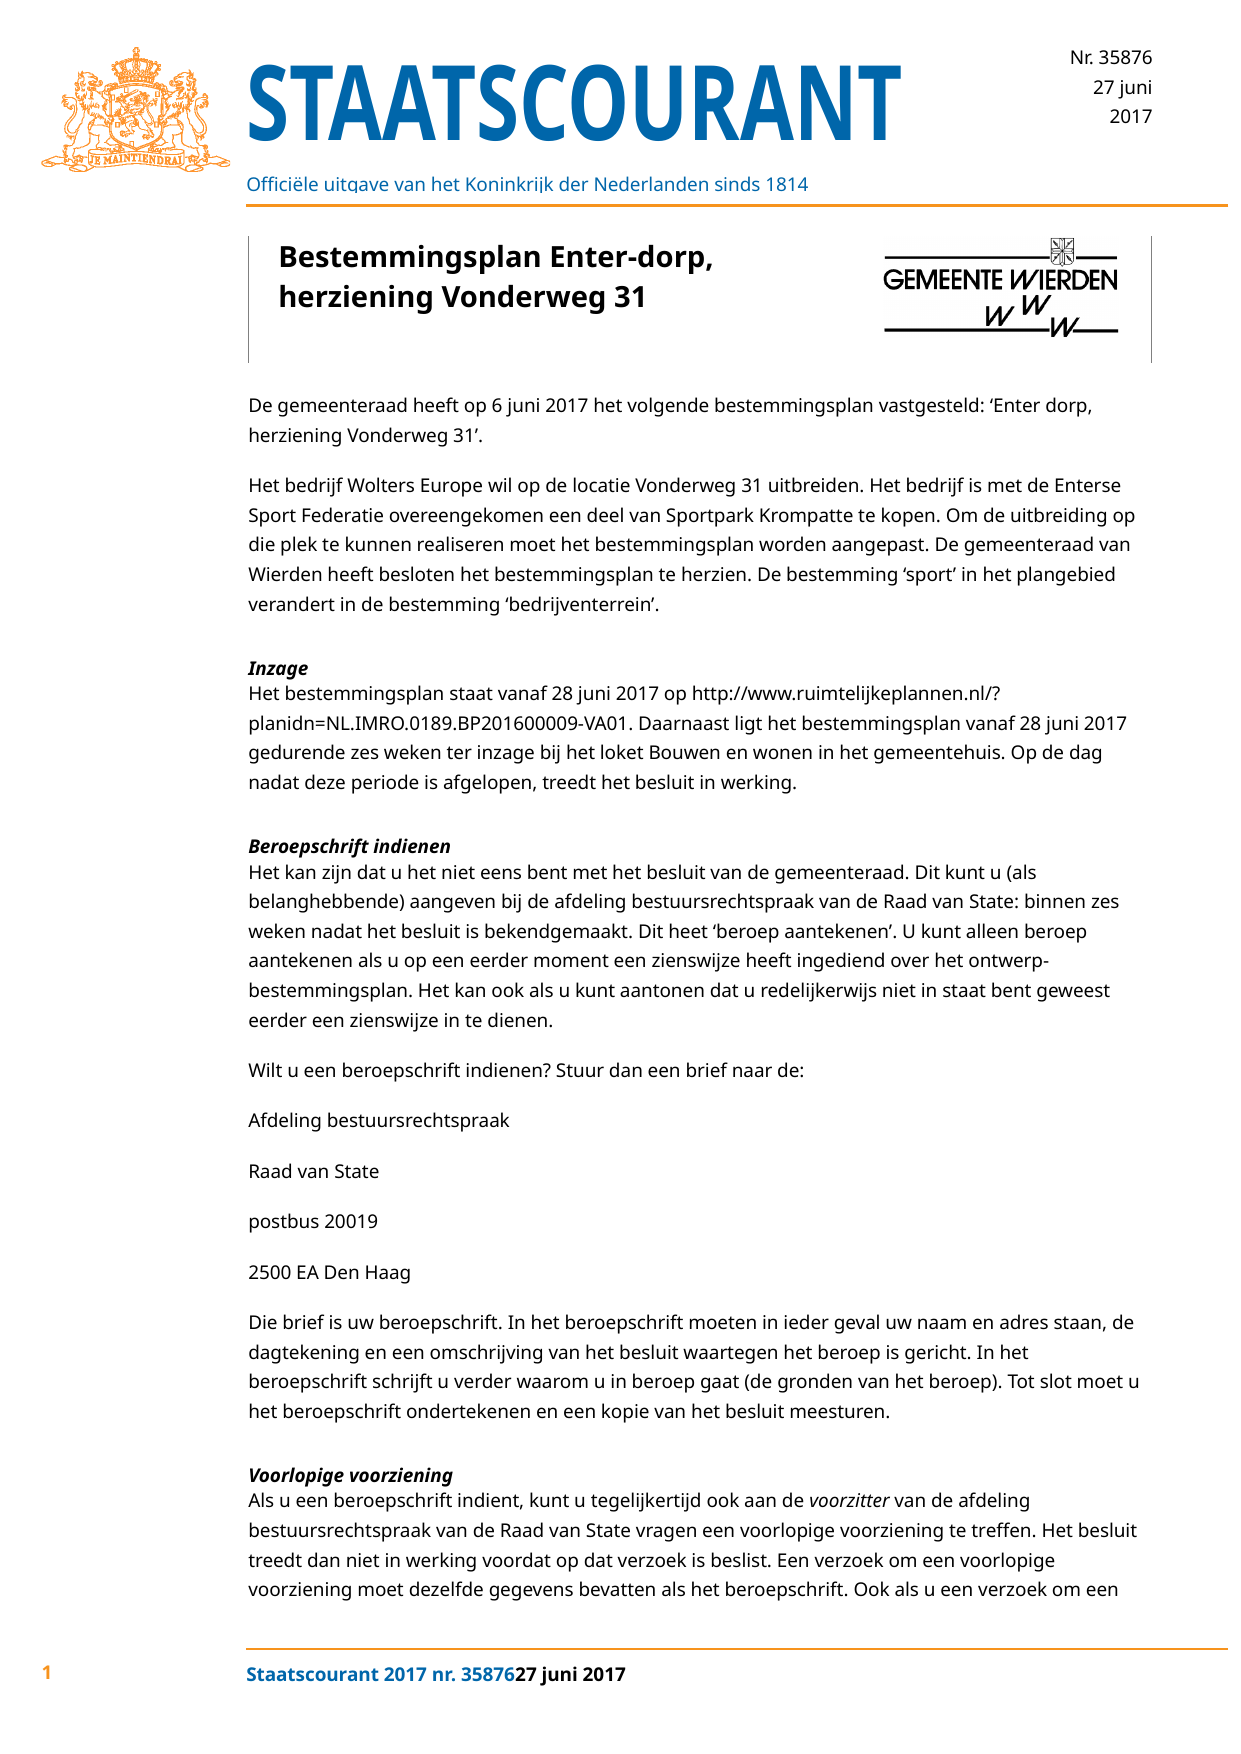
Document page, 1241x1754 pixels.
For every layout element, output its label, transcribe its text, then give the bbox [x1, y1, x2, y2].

table_header Bestemmingsplan Enter-dorp, herziening Vonderweg 31 [249, 236, 850, 363]
text Afdeling bestuursrechtspraak [248, 1108, 1152, 1133]
table_header [850, 236, 1151, 363]
picture [41, 47, 231, 172]
text Raad van State [248, 1158, 1152, 1184]
text Het kan zijn dat u het niet eens bent met het besluit van de gemeenteraad. Dit kunt u (als belanghebbende) aangeven bij de afdeling bestuursrechtspraak van de Raad van State: binnen zes weken nadat het besluit is bekendgemaakt. Dit heet ‘beroep aantekenen’. U kunt alleen beroep aantekenen als u op een eerder moment een zienswijze heeft ingediend over het ontwerp-bestemmingsplan. Het kan ook als u kunt aantonen dat u redelijkerwijs niet in staat bent geweest eerder een zienswijze in te dienen. [248, 859, 1152, 1032]
picture [882, 236, 1119, 338]
text Inzage [248, 655, 1152, 680]
text Voorlopige voorziening [248, 1462, 1152, 1488]
text Het bestemmingsplan staat vanaf 28 juni 2017 op http://www.ruimtelijkeplannen.nl/?planidn=NL.IMRO.0189.BP201600009-VA01. Daarnaast ligt het bestemmingsplan vanaf 28 juni 2017 gedurende zes weken ter inzage bij het loket Bouwen en wonen in het gemeentehuis. Op de dag nadat deze periode is afgelopen, treedt het besluit in werking. [248, 680, 1152, 795]
text Die brief is uw beroepschrift. In het beroepschrift moeten in ieder geval uw naam en adres staan, de dagtekening en een omschrijving van het besluit waartegen het beroep is gericht. In het beroepschrift schrijft u verder waarom u in beroep gaat (de gronden van het beroep). Tot slot moet u het beroepschrift ondertekenen en een kopie van het besluit meesturen. [248, 1309, 1152, 1424]
text Beroepschrift indienen [248, 833, 1152, 859]
text De gemeenteraad heeft op 6 juni 2017 het volgende bestemmingsplan vastgesteld: ‘Enter dorp, herziening Vonderweg 31’. [248, 392, 1152, 448]
text 2500 EA Den Haag [248, 1259, 1152, 1284]
text Als u een beroepschrift indient, kunt u tegelijkertijd ook aan de voorzitter van de afdeling bestuursrechtspraak van de Raad van State vragen een voorlopige voorziening te treffen. Het besluit treedt dan niet in werking voordat op dat verzoek is beslist. Een verzoek om een voorlopige voorziening moet dezelfde gegevens bevatten als het beroepschrift. Ook als u een verzoek om een [248, 1488, 1152, 1602]
text Het bedrijf Wolters Europe wil op de locatie Vonderweg 31 uitbreiden. Het bedrijf is met de Enterse Sport Federatie overeengekomen een deel van Sportpark Krompatte te kopen. Om de uitbreiding op die plek te kunnen realiseren moet het bestemmingsplan worden aangepast. De gemeenteraad van Wierden heeft besloten het bestemmingsplan te herzien. De bestemming ‘sport’ in het plangebied verandert in de bestemming ‘bedrijventerrein’. [248, 472, 1152, 616]
text postbus 20019 [248, 1208, 1152, 1234]
text Wilt u een beroepschrift indienen? Stuur dan een brief naar de: [248, 1057, 1152, 1083]
